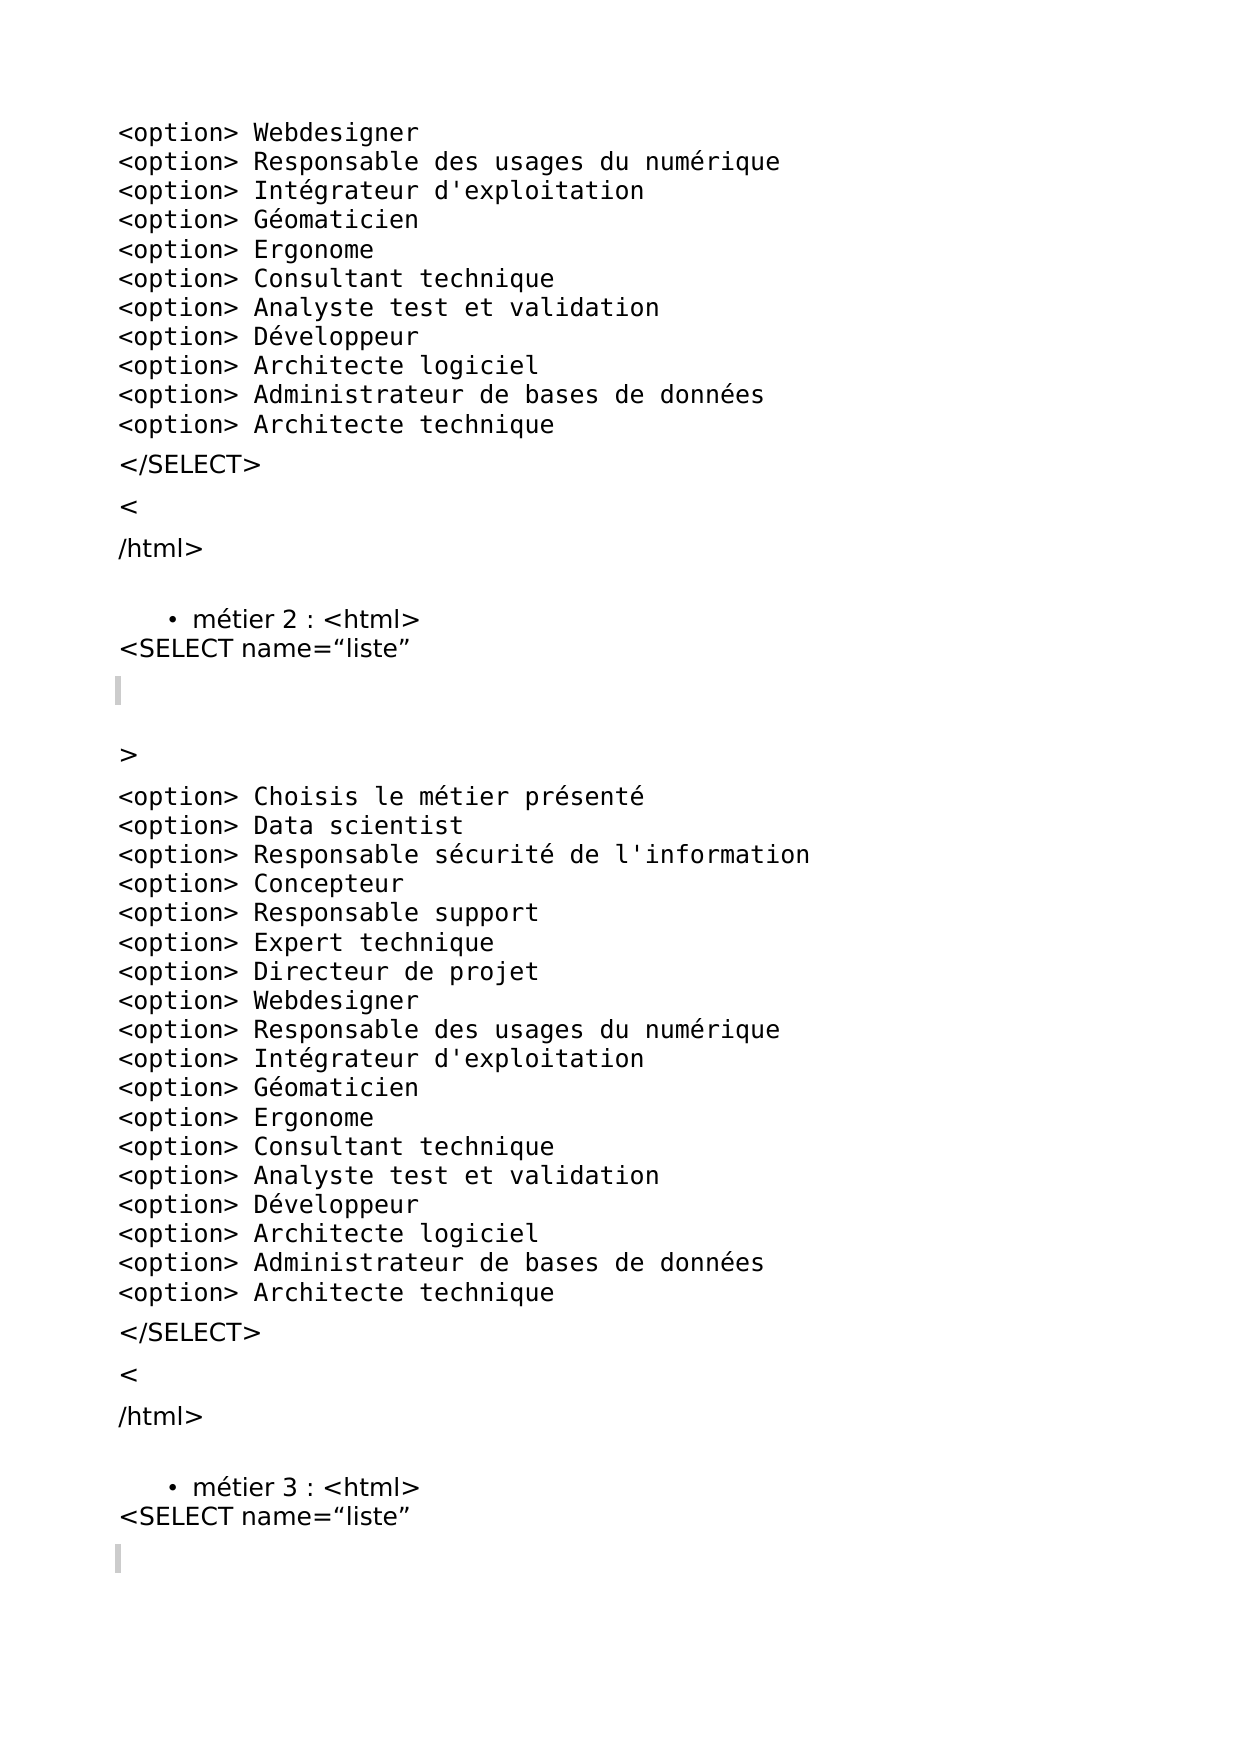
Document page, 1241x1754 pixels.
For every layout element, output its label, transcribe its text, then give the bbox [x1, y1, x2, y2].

text /html> [118, 1402, 1122, 1431]
text <SELECT name=“liste” [118, 634, 1122, 663]
list métier 3 : <html> [177, 1473, 1122, 1502]
text < [118, 492, 1122, 522]
text </SELECT> [118, 1319, 1122, 1348]
text /html> [118, 534, 1122, 563]
text </SELECT> [118, 451, 1122, 480]
text < [118, 1360, 1122, 1389]
text > [118, 740, 1122, 769]
table_header [121, 1544, 1122, 1573]
text <option> Webdesigner <option> Responsable des usages du numérique <option> Intégrateur d'exploitation <option> Géomaticien <option> Ergonome <option> Consultant technique <option> Analyste test et validation <option> Développeur <option> Architecte logiciel <option> Administrateur de bases de données <option> Architecte technique [118, 118, 1122, 439]
list métier 2 : <html> [177, 605, 1122, 634]
text <SELECT name=“liste” [118, 1502, 1122, 1531]
table_header [121, 676, 1122, 705]
text <option> Choisis le métier présenté <option> Data scientist <option> Responsable sécurité de l'information <option> Concepteur <option> Responsable support <option> Expert technique <option> Directeur de projet <option> Webdesigner <option> Responsable des usages du numérique <option> Intégrateur d'exploitation <option> Géomaticien <option> Ergonome <option> Consultant technique <option> Analyste test et validation <option> Développeur <option> Architecte logiciel <option> Administrateur de bases de données <option> Architecte technique [118, 782, 1122, 1307]
